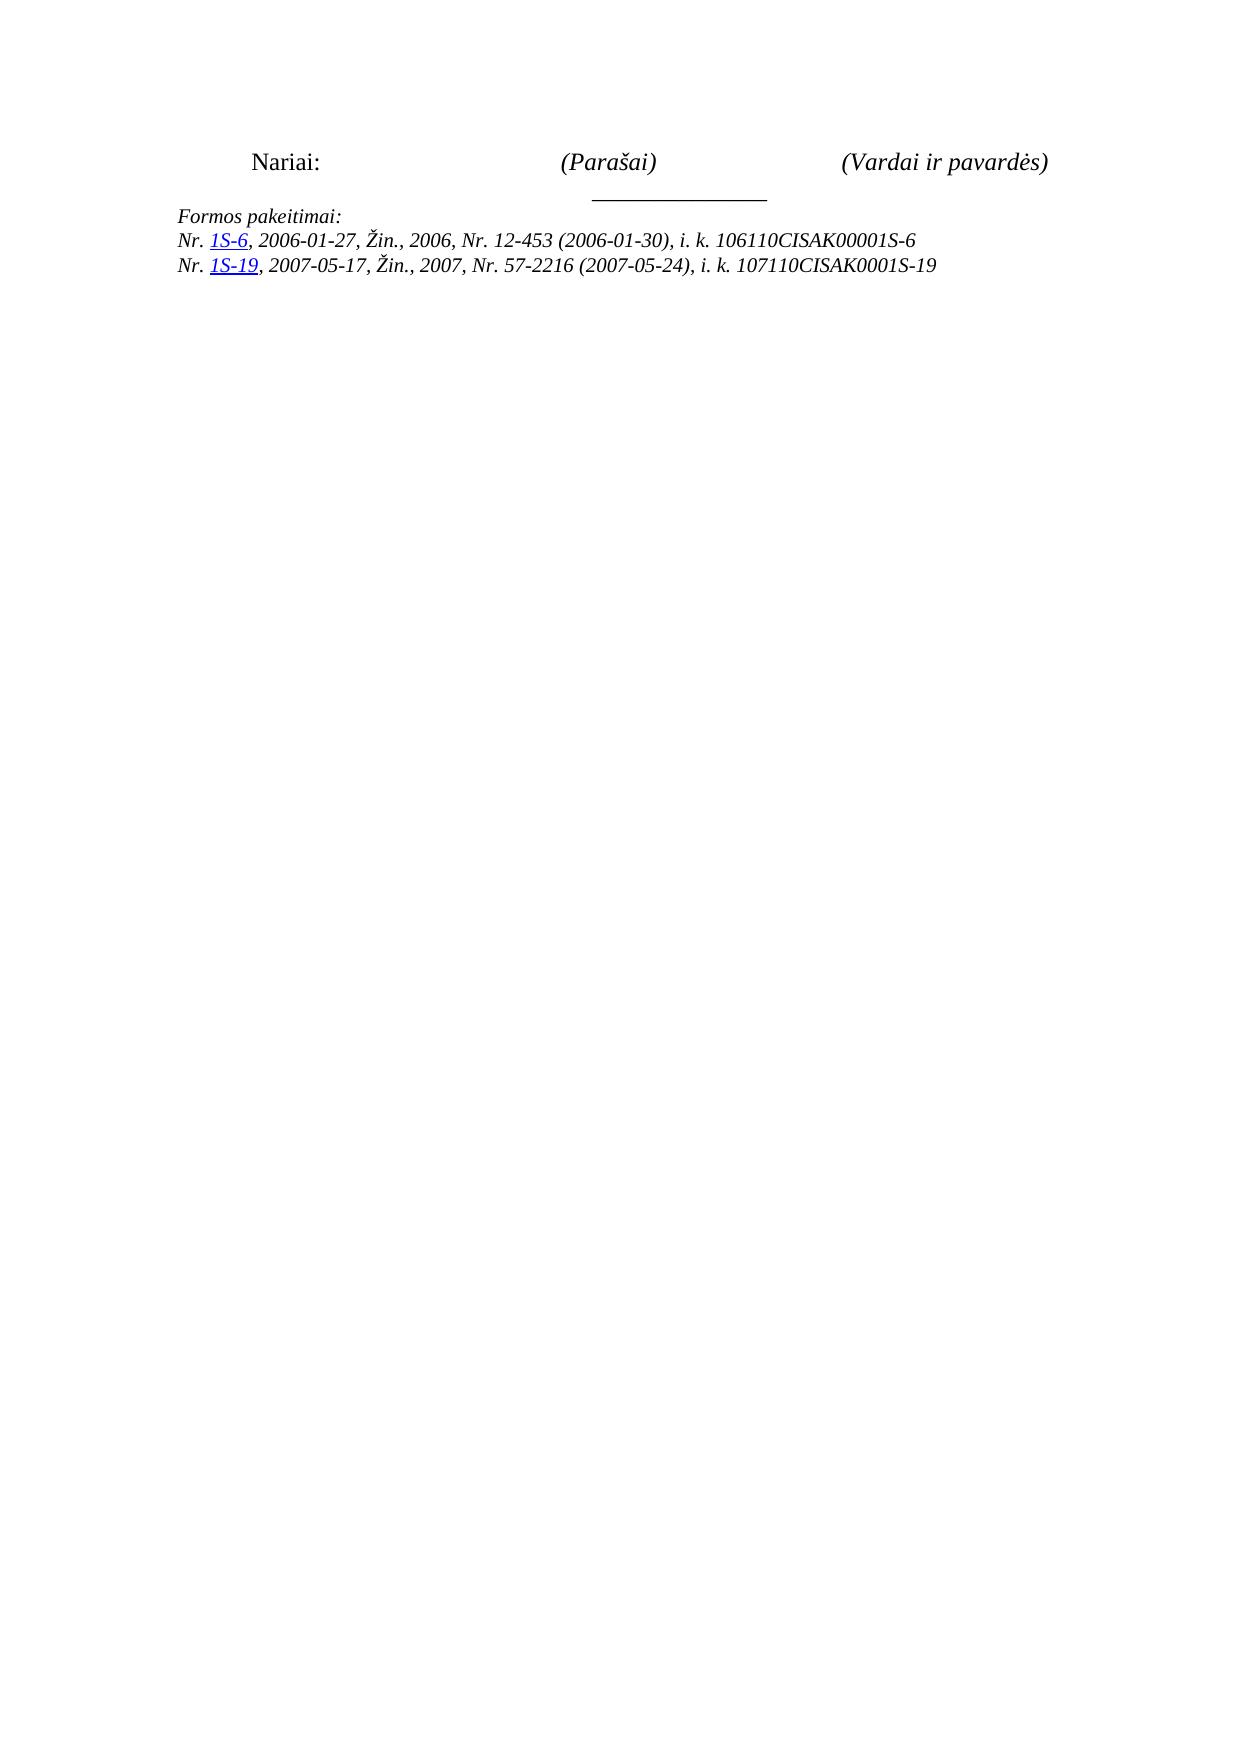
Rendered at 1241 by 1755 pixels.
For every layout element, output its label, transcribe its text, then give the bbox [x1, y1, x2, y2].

text Nr. 1S-6, 2006-01-27, Žin., 2006, Nr. 12-453 (2006-01-30), i. k. 106110CISAK00001S-6 [177, 228, 1181, 252]
text ______________ [177, 176, 1181, 204]
text Formos pakeitimai: [177, 204, 1181, 228]
text Nariai: (Parašai) (Vardai ir pavardės) [177, 147, 1181, 176]
text Nr. 1S-19, 2007-05-17, Žin., 2007, Nr. 57-2216 (2007-05-24), i. k. 107110CISAK0001S-19 [177, 252, 1181, 277]
